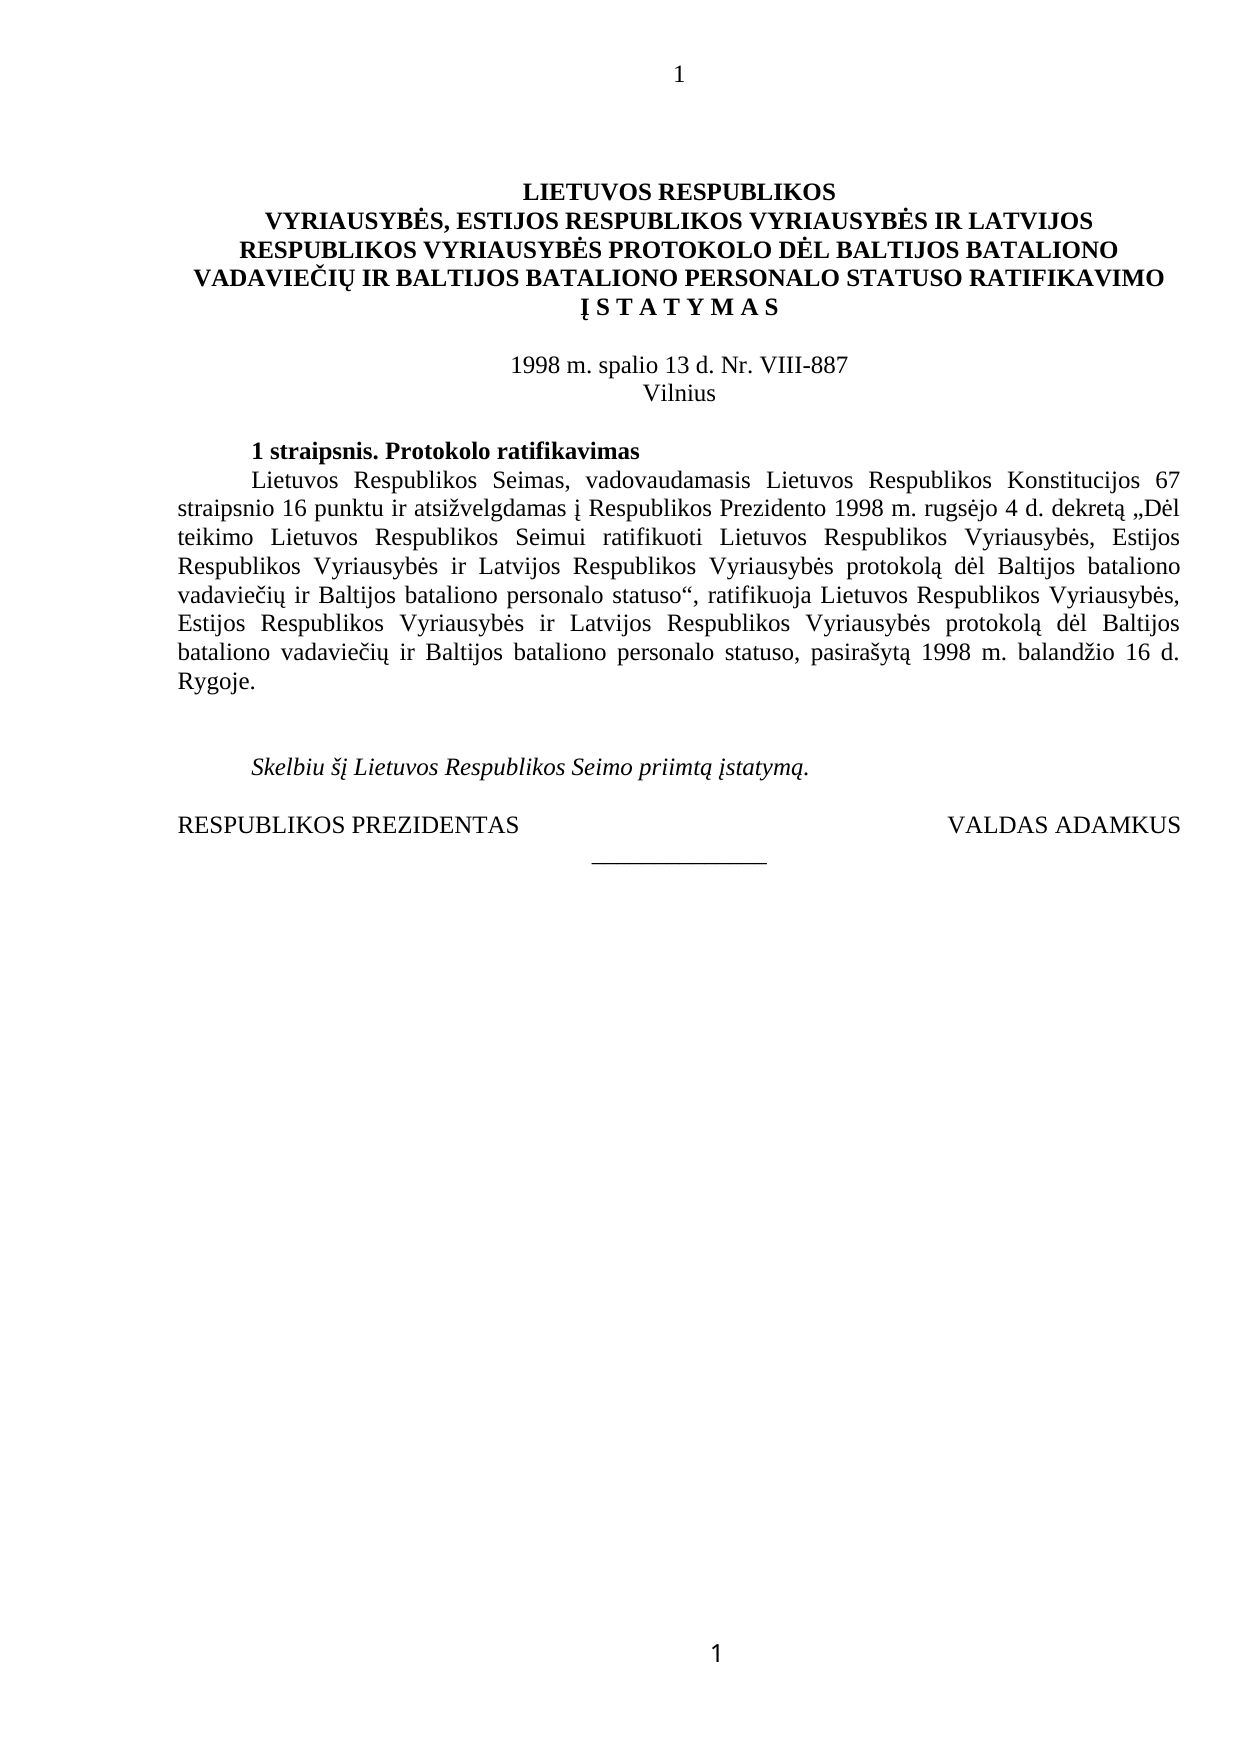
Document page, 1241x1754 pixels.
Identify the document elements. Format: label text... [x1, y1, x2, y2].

text Lietuvos Respublikos Seimas, vadovaudamasis Lietuvos Respublikos Konstitucijos 67 straipsnio 16 punktu ir atsižvelgdamas į Respublikos Prezidento 1998 m. rugsėjo 4 d. dekretą „Dėl teikimo Lietuvos Respublikos Seimui ratifikuoti Lietuvos Respublikos Vyriausybės, Estijos Respublikos Vyriausybės ir Latvijos Respublikos Vyriausybės protokolą dėl Baltijos bataliono vadaviečių ir Baltijos bataliono personalo statuso“, ratifikuoja Lietuvos Respublikos Vyriausybės, Estijos Respublikos Vyriausybės ir Latvijos Respublikos Vyriausybės protokolą dėl Baltijos bataliono vadaviečių ir Baltijos bataliono personalo statuso, pasirašytą 1998 m. balandžio 16 d. Rygoje. [177, 465, 1181, 695]
text 1 straipsnis. Protokolo ratifikavimas [177, 436, 1181, 465]
text LIETUVOS RESPUBLIKOS [177, 177, 1181, 206]
text RESPUBLIKOS PREZIDENTAS VALDAS ADAMKUS [177, 810, 1181, 838]
text Į S T A T Y M A S [177, 292, 1181, 321]
text Skelbiu šį Lietuvos Respublikos Seimo priimtą įstatymą. [177, 752, 1181, 781]
text ______________ [177, 838, 1181, 867]
text Vilnius [177, 378, 1181, 407]
text 1998 m. spalio 13 d. Nr. VIII-887 [177, 350, 1181, 378]
text VYRIAUSYBĖS, ESTIJOS RESPUBLIKOS VYRIAUSYBĖS IR LATVIJOS RESPUBLIKOS VYRIAUSYBĖS PROTOKOLO DĖL BALTIJOS BATALIONO VADAVIEČIŲ IR BALTIJOS BATALIONO PERSONALO STATUSO RATIFIKAVIMO [177, 206, 1181, 292]
